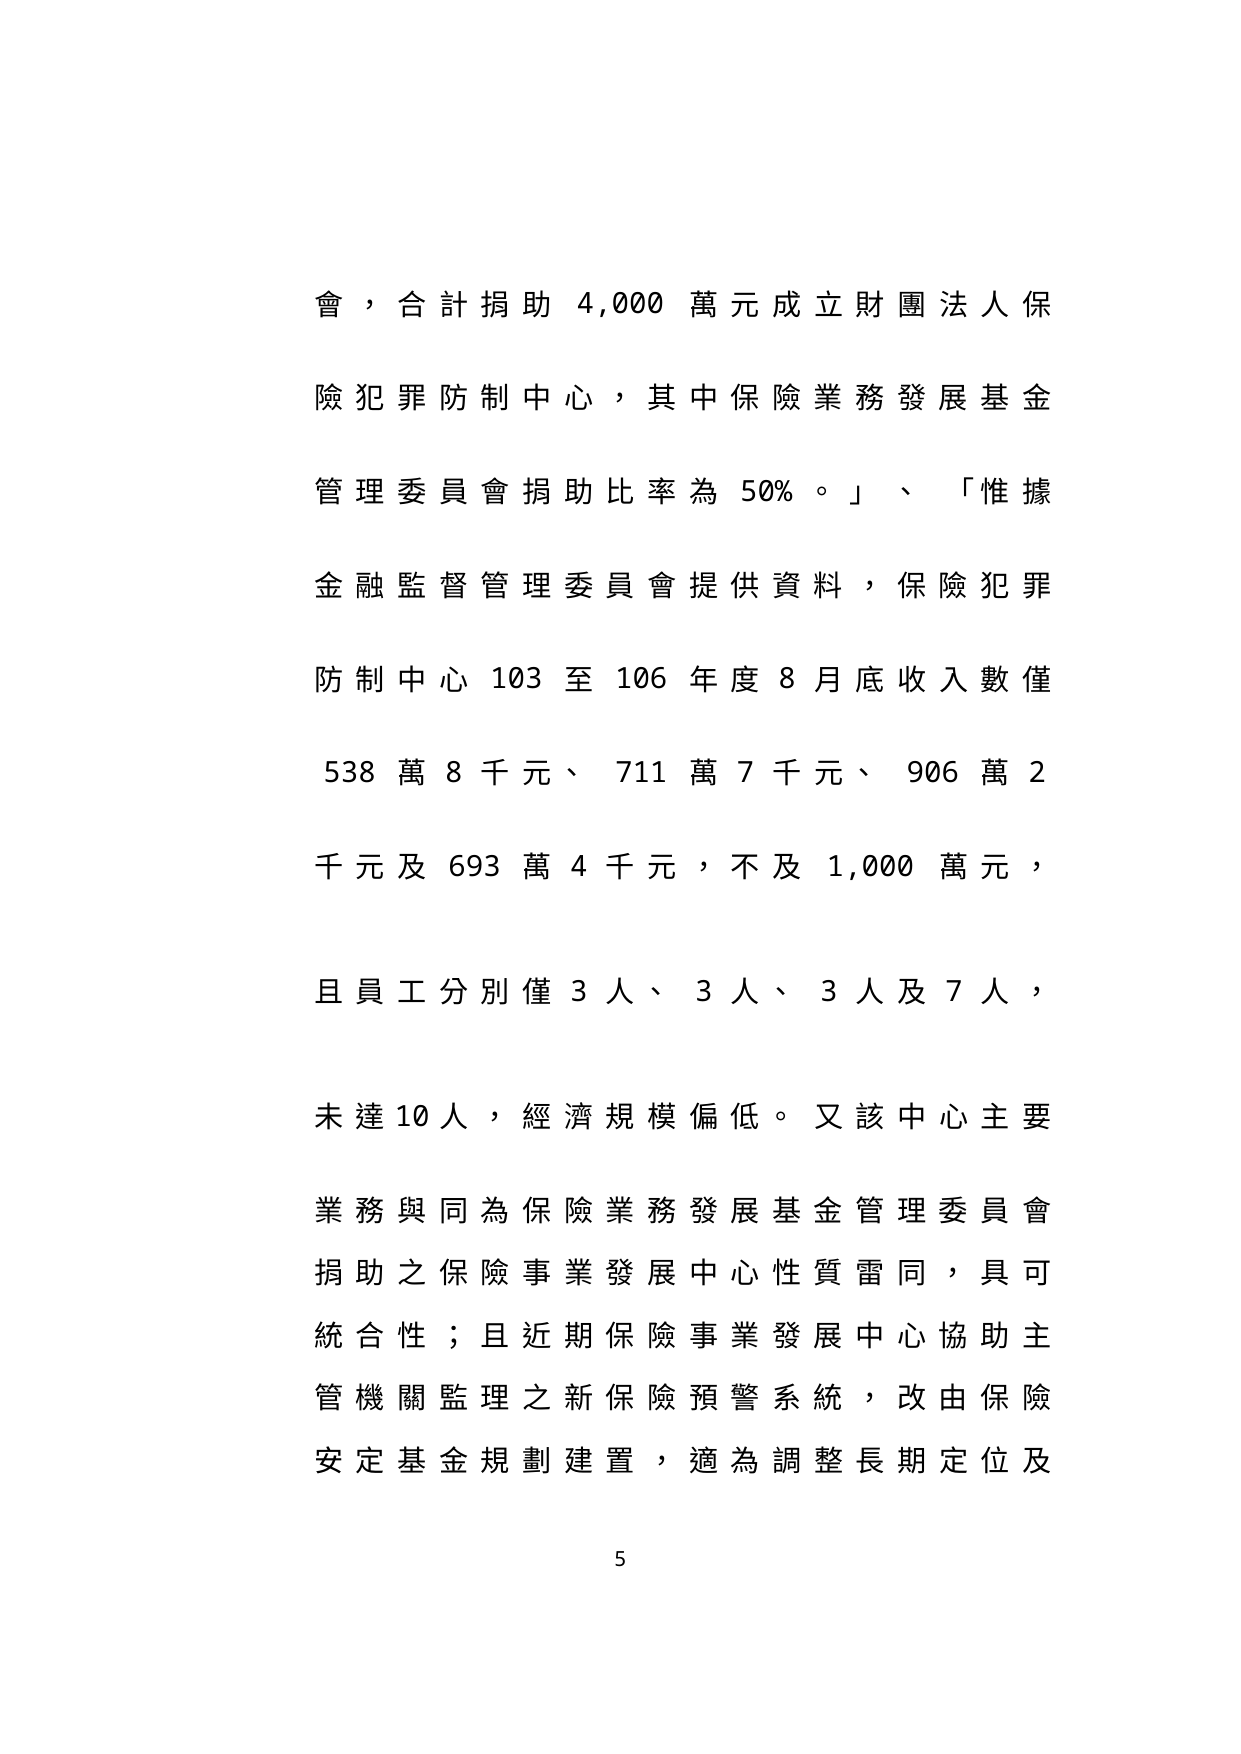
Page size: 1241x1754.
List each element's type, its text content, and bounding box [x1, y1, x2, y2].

text 會，合計捐助4,000萬元成立財團法人保險犯罪防制中心，其中保險業務發展基金管理委員會捐助比率為50%。」、「惟據金融監督管理委員會提供資料，保險犯罪防制中心103至106年度8月底收入數僅538萬8千元、711萬7千元、906萬2千元及693萬4千元，不及1,000萬元，且員工分別僅3人、3人、3人及7人，未達10人，經濟規模偏低。又該中心主要業務與同為保險業務發展基金管理委員會捐助之保險事業發展中心性質雷同，具可統合性；且近期保險事業發展中心協助主管機關監理之新保險預警系統，改由保險安定基金規劃建置，適為調整長期定位及 [271, 229, 1058, 1479]
